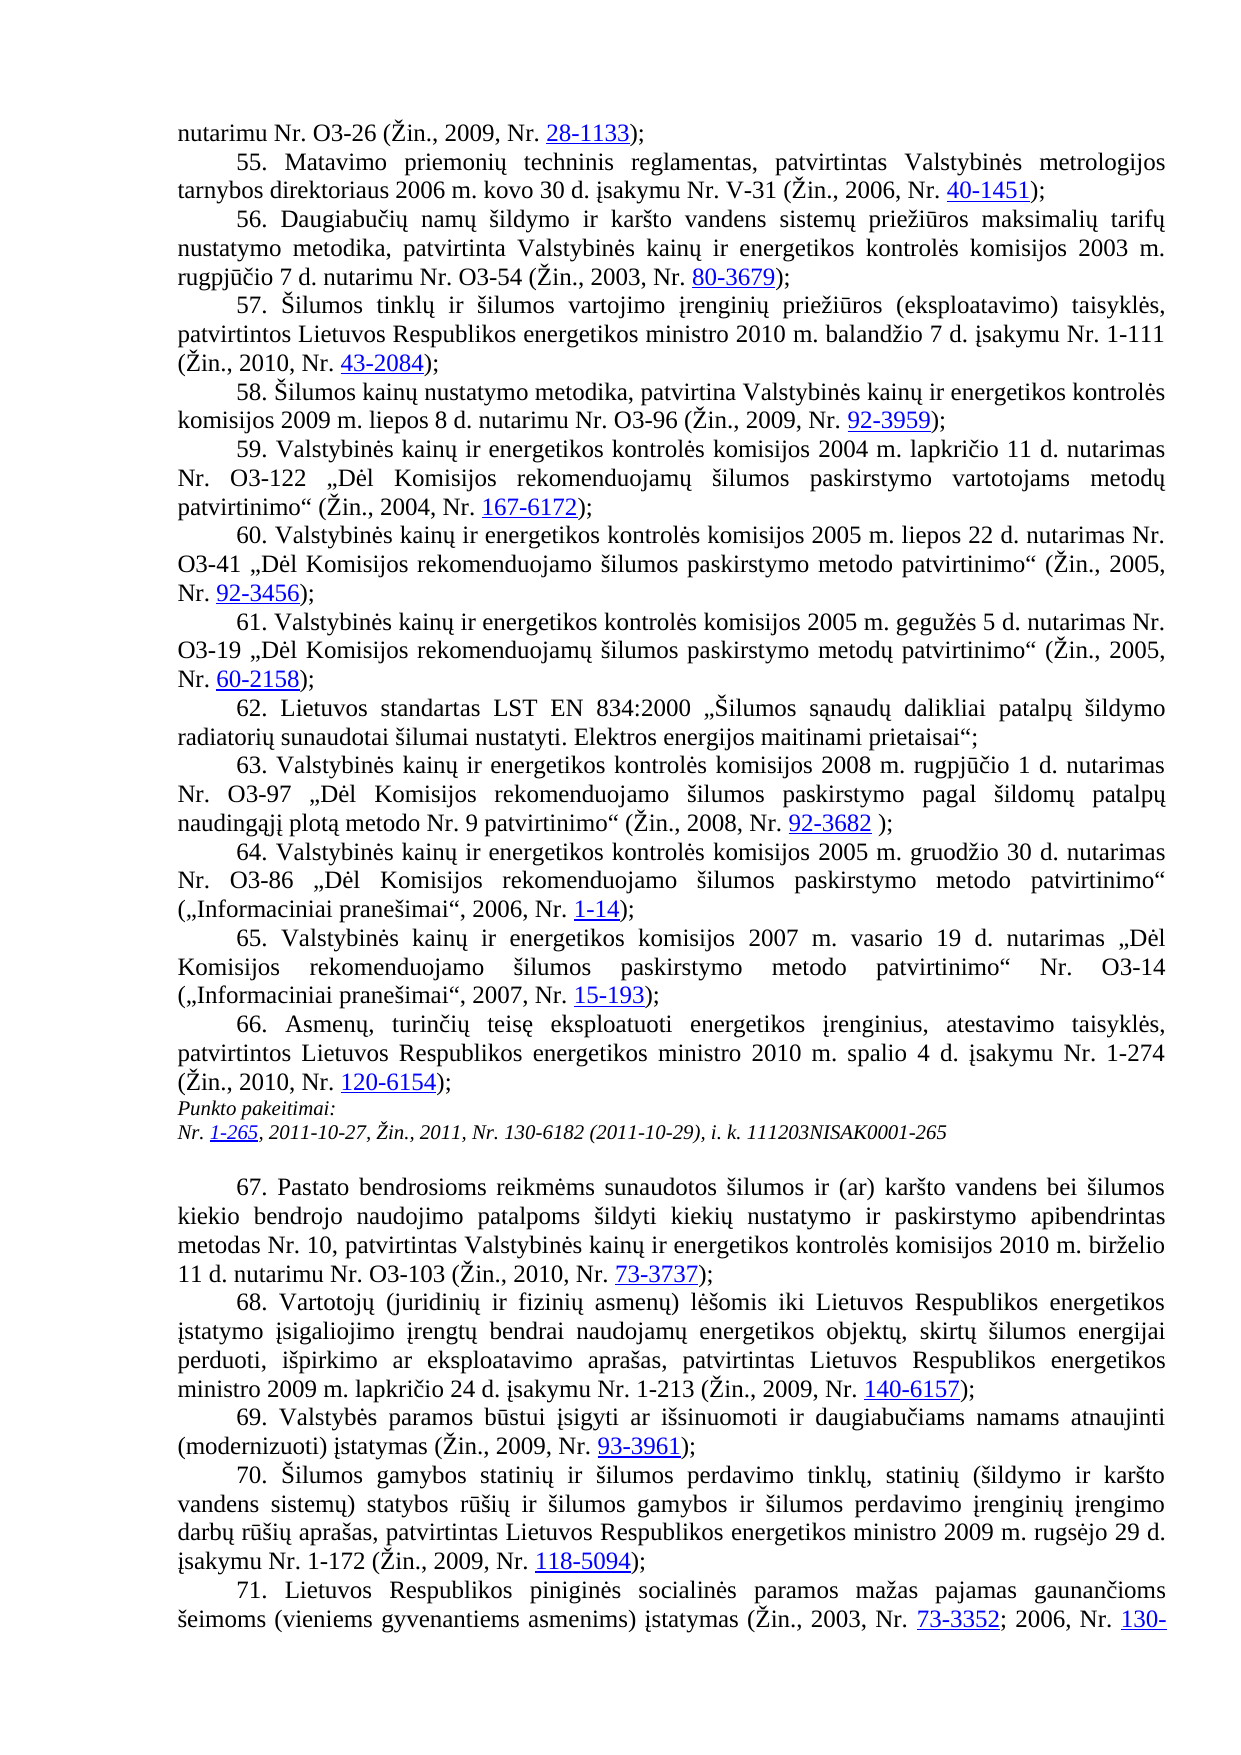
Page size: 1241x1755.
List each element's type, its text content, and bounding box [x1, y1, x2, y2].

text 68. Vartotojų (juridinių ir fizinių asmenų) lėšomis iki Lietuvos Respublikos energetikos įstatymo įsigaliojimo įrengtų bendrai naudojamų energetikos objektų, skirtų šilumos energijai perduoti, išpirkimo ar eksploatavimo aprašas, patvirtintas Lietuvos Respublikos energetikos ministro 2009 m. lapkričio 24 d. įsakymu Nr. 1-213 (Žin., 2009, Nr. 140-6157); [177, 1287, 1166, 1402]
text 58. Šilumos kainų nustatymo metodika, patvirtina Valstybinės kainų ir energetikos kontrolės komisijos 2009 m. liepos 8 d. nutarimu Nr. O3-96 (Žin., 2009, Nr. 92-3959); [177, 377, 1166, 434]
text 62. Lietuvos standartas LST EN 834:2000 „Šilumos sąnaudų dalikliai patalpų šildymo radiatorių sunaudotai šilumai nustatyti. Elektros energijos maitinami prietaisai“; [177, 693, 1166, 751]
text 71. Lietuvos Respublikos piniginės socialinės paramos mažas pajamas gaunančioms šeimoms (vieniems gyvenantiems asmenims) įstatymas (Žin., 2003, Nr. 73-3352; 2006, Nr. 130- [177, 1575, 1166, 1632]
text 64. Valstybinės kainų ir energetikos kontrolės komisijos 2005 m. gruodžio 30 d. nutarimas Nr. O3-86 „Dėl Komisijos rekomenduojamo šilumos paskirstymo metodo patvirtinimo“ („Informaciniai pranešimai“, 2006, Nr. 1-14); [177, 837, 1166, 923]
text 69. Valstybės paramos būstui įsigyti ar išsinuomoti ir daugiabučiams namams atnaujinti (modernizuoti) įstatymas (Žin., 2009, Nr. 93-3961); [177, 1402, 1166, 1460]
text 57. Šilumos tinklų ir šilumos vartojimo įrenginių priežiūros (eksploatavimo) taisyklės, patvirtintos Lietuvos Respublikos energetikos ministro 2010 m. balandžio 7 d. įsakymu Nr. 1-111 (Žin., 2010, Nr. 43-2084); [177, 291, 1166, 377]
text 61. Valstybinės kainų ir energetikos kontrolės komisijos 2005 m. gegužės 5 d. nutarimas Nr. O3-19 „Dėl Komisijos rekomenduojamų šilumos paskirstymo metodų patvirtinimo“ (Žin., 2005, Nr. 60-2158); [177, 607, 1166, 693]
text 63. Valstybinės kainų ir energetikos kontrolės komisijos 2008 m. rugpjūčio 1 d. nutarimas Nr. O3-97 „Dėl komisijos rekomenduojamo šilumos paskirstymo pagal šildomų patalpų naudingąjį plotą metodo Nr. 9 patvirtinimo“ (Žin., 2008, Nr. 92-3682 ); [177, 751, 1166, 837]
text Nr. 1-265, 2011-10-27, Žin., 2011, Nr. 130-6182 (2011-10-29), i. k. 111203NISAK0001-265 [177, 1120, 1166, 1144]
text 59. Valstybinės kainų ir energetikos kontrolės komisijos 2004 m. lapkričio 11 d. nutarimas Nr. O3-122 „Dėl Komisijos rekomenduojamų šilumos paskirstymo vartotojams metodų patvirtinimo“ (Žin., 2004, Nr. 167-6172); [177, 434, 1166, 521]
text 60. Valstybinės kainų ir energetikos kontrolės komisijos 2005 m. liepos 22 d. nutarimas Nr. O3-41 „Dėl Komisijos rekomenduojamo šilumos paskirstymo metodo patvirtinimo“ (Žin., 2005, Nr. 92-3456); [177, 521, 1166, 607]
text 67. Pastato bendrosioms reikmėms sunaudotos šilumos ir (ar) karšto vandens bei šilumos kiekio bendrojo naudojimo patalpoms šildyti kiekių nustatymo ir paskirstymo apibendrintas metodas Nr. 10, patvirtintas Valstybinės kainų ir energetikos kontrolės komisijos 2010 m. birželio 11 d. nutarimu Nr. O3-103 (Žin., 2010, Nr. 73-3737); [177, 1172, 1166, 1287]
text 56. Daugiabučių namų šildymo ir karšto vandens sistemų priežiūros maksimalių tarifų nustatymo metodika, patvirtinta Valstybinės kainų ir energetikos kontrolės komisijos 2003 m. rugpjūčio 7 d. nutarimu Nr. O3-54 (Žin., 2003, Nr. 80-3679); [177, 204, 1166, 291]
text 70. Šilumos gamybos statinių ir šilumos perdavimo tinklų, statinių (šildymo ir karšto vandens sistemų) statybos rūšių ir šilumos gamybos ir šilumos perdavimo įrenginių įrengimo darbų rūšių aprašas, patvirtintas Lietuvos Respublikos energetikos ministro 2009 m. rugsėjo 29 d. įsakymu Nr. 1-172 (Žin., 2009, Nr. 118-5094); [177, 1460, 1166, 1575]
text 65. Valstybinės kainų ir energetikos komisijos 2007 m. vasario 19 d. nutarimas „Dėl Komisijos rekomenduojamo šilumos paskirstymo metodo patvirtinimo“ Nr. O3-14 („Informaciniai pranešimai“, 2007, Nr. 15-193); [177, 923, 1166, 1009]
text nutarimu Nr. O3-26 (Žin., 2009, Nr. 28-1133); [177, 118, 1166, 147]
text Punkto pakeitimai: [177, 1096, 1166, 1120]
text 66. Asmenų, turinčių teisę eksploatuoti energetikos įrenginius, atestavimo taisyklės, patvirtintos Lietuvos Respublikos energetikos ministro 2010 m. spalio 4 d. įsakymu Nr. 1-274 (Žin., 2010, Nr. 120-6154); [177, 1009, 1166, 1096]
text 55. Matavimo priemonių techninis reglamentas, patvirtintas Valstybinės metrologijos tarnybos direktoriaus 2006 m. kovo 30 d. įsakymu Nr. V-31 (Žin., 2006, Nr. 40-1451); [177, 147, 1166, 204]
